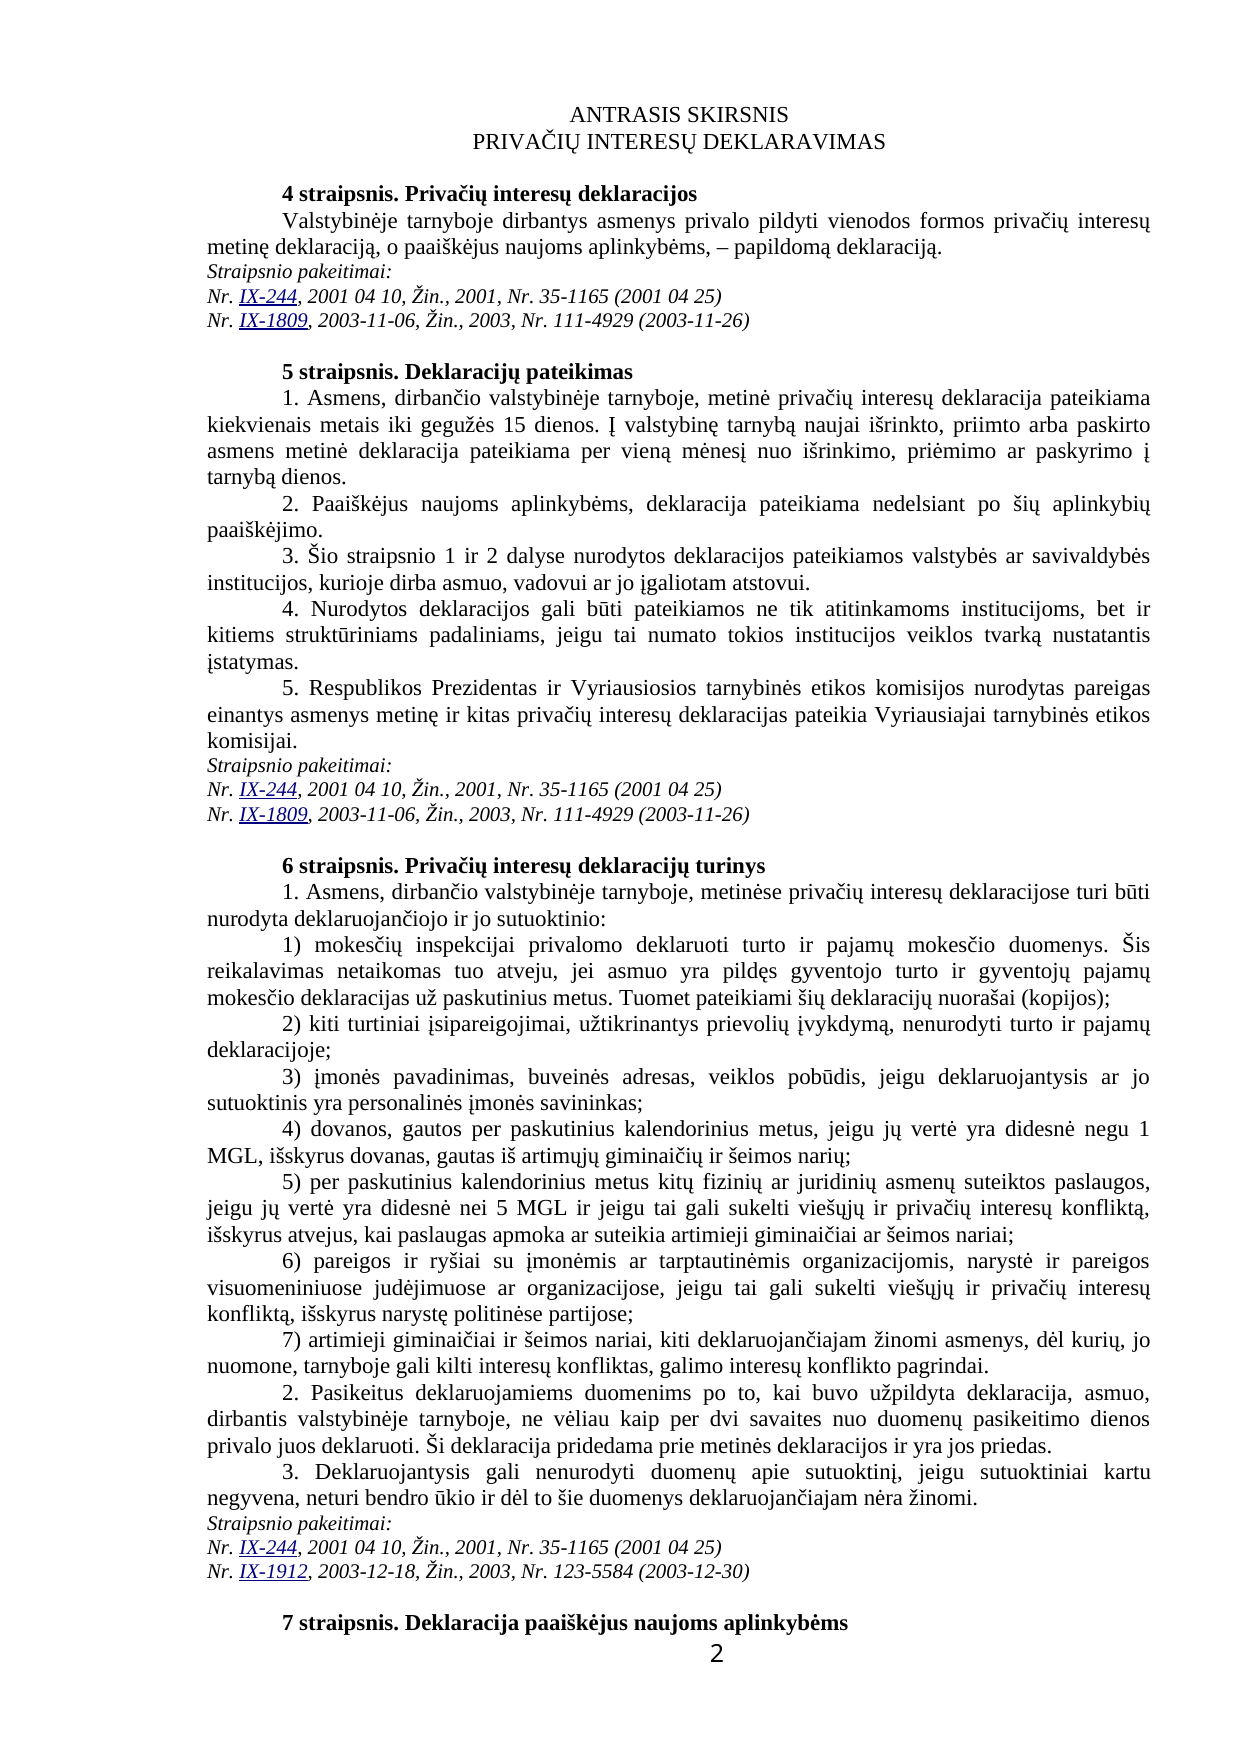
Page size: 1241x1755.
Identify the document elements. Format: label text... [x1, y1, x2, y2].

text 3) įmonės pavadinimas, buveinės adresas, veiklos pobūdis, jeigu deklaruojantysis ar jo sutuoktinis yra personalinės įmonės savininkas; [207, 1063, 1152, 1115]
text Straipsnio pakeitimai: [207, 753, 1152, 777]
text 7) artimieji giminaičiai ir šeimos nariai, kiti deklaruojančiajam žinomi asmenys, dėl kurių, jo nuomone, tarnyboje gali kilti interesų konfliktas, galimo interesų konflikto pagrindai. [207, 1326, 1152, 1379]
text 7 straipsnis. Deklaracija paaiškėjus naujoms aplinkybėms [207, 1609, 1152, 1636]
text 4 straipsnis. Privačių interesų deklaracijos [207, 180, 1152, 207]
text 4) dovanos, gautos per paskutinius kalendorinius metus, jeigu jų vertė yra didesnė negu 1 MGL, išskyrus dovanas, gautas iš artimųjų giminaičių ir šeimos narių; [207, 1115, 1152, 1168]
text 2. Paaiškėjus naujoms aplinkybėms, deklaracija pateikiama nedelsiant po šių aplinkybių paaiškėjimo. [207, 490, 1152, 542]
text Valstybinėje tarnyboje dirbantys asmenys privalo pildyti vienodos formos privačių interesų metinę deklaraciją, o paaiškėjus naujoms aplinkybėms, – papildomą deklaraciją. [207, 207, 1152, 259]
subtitle ANTRASIS SKIRSNIS [207, 101, 1152, 128]
text Nr. IX-244, 2001 04 10, Žin., 2001, Nr. 35-1165 (2001 04 25) [207, 1535, 1152, 1559]
text Nr. IX-1809, 2003-11-06, Žin., 2003, Nr. 111-4929 (2003-11-26) [207, 308, 1152, 332]
text Nr. IX-244, 2001 04 10, Žin., 2001, Nr. 35-1165 (2001 04 25) [207, 283, 1152, 308]
text 1. Asmens, dirbančio valstybinėje tarnyboje, metinė privačių interesų deklaracija pateikiama kiekvienais metais iki gegužės 15 dienos. Į valstybinę tarnybą naujai išrinkto, priimto arba paskirto asmens metinė deklaracija pateikiama per vieną mėnesį nuo išrinkimo, priėmimo ar paskyrimo į tarnybą dienos. [207, 384, 1152, 490]
text Nr. IX-1912, 2003-12-18, Žin., 2003, Nr. 123-5584 (2003-12-30) [207, 1559, 1152, 1583]
text 4. Nurodytos deklaracijos gali būti pateikiamos ne tik atitinkamoms institucijoms, bet ir kitiems struktūriniams padaliniams, jeigu tai numato tokios institucijos veiklos tvarką nustatantis įstatymas. [207, 595, 1152, 674]
text 1. Asmens, dirbančio valstybinėje tarnyboje, metinėse privačių interesų deklaracijose turi būti nurodyta deklaruojančiojo ir jo sutuoktinio: [207, 878, 1152, 931]
text 5. Respublikos Prezidentas ir Vyriausiosios tarnybinės etikos komisijos nurodytas pareigas einantys asmenys metinę ir kitas privačių interesų deklaracijas pateikia Vyriausiajai tarnybinės etikos komisijai. [207, 674, 1152, 753]
text Straipsnio pakeitimai: [207, 1511, 1152, 1535]
text 2) kiti turtiniai įsipareigojimai, užtikrinantys prievolių įvykdymą, nenurodyti turto ir pajamų deklaracijoje; [207, 1010, 1152, 1063]
text 5 straipsnis. Deklaracijų pateikimas [207, 358, 1152, 384]
text 2. Pasikeitus deklaruojamiems duomenims po to, kai buvo užpildyta deklaracija, asmuo, dirbantis valstybinėje tarnyboje, ne vėliau kaip per dvi savaites nuo duomenų pasikeitimo dienos privalo juos deklaruoti. Ši deklaracija pridedama prie metinės deklaracijos ir yra jos priedas. [207, 1379, 1152, 1458]
text 3. Deklaruojantysis gali nenurodyti duomenų apie sutuoktinį, jeigu sutuoktiniai kartu negyvena, neturi bendro ūkio ir dėl to šie duomenys deklaruojančiajam nėra žinomi. [207, 1458, 1152, 1511]
text Nr. IX-244, 2001 04 10, Žin., 2001, Nr. 35-1165 (2001 04 25) [207, 777, 1152, 801]
text 3. Šio straipsnio 1 ir 2 dalyse nurodytos deklaracijos pateikiamos valstybės ar savivaldybės institucijos, kurioje dirba asmuo, vadovui ar jo įgaliotam atstovui. [207, 542, 1152, 595]
text 1) mokesčių inspekcijai privalomo deklaruoti turto ir pajamų mokesčio duomenys. Šis reikalavimas netaikomas tuo atveju, jei asmuo yra pildęs gyventojo turto ir gyventojų pajamų mokesčio deklaracijas už paskutinius metus. Tuomet pateikiami šių deklaracijų nuorašai (kopijos); [207, 931, 1152, 1010]
text Straipsnio pakeitimai: [207, 259, 1152, 283]
text 5) per paskutinius kalendorinius metus kitų fizinių ar juridinių asmenų suteiktos paslaugos, jeigu jų vertė yra didesnė nei 5 MGL ir jeigu tai gali sukelti viešųjų ir privačių interesų konfliktą, išskyrus atvejus, kai paslaugas apmoka ar suteikia artimieji giminaičiai ar šeimos nariai; [207, 1168, 1152, 1247]
text Nr. IX-1809, 2003-11-06, Žin., 2003, Nr. 111-4929 (2003-11-26) [207, 801, 1152, 826]
text 6) pareigos ir ryšiai su įmonėmis ar tarptautinėmis organizacijomis, narystė ir pareigos visuomeniniuose judėjimuose ar organizacijose, jeigu tai gali sukelti viešųjų ir privačių interesų konfliktą, išskyrus narystę politinėse partijose; [207, 1247, 1152, 1326]
text 6 straipsnis. Privačių interesų deklaracijų turinys [207, 852, 1152, 878]
text PRIVAČIŲ INTERESŲ DEKLARAVIMAS [207, 128, 1152, 154]
